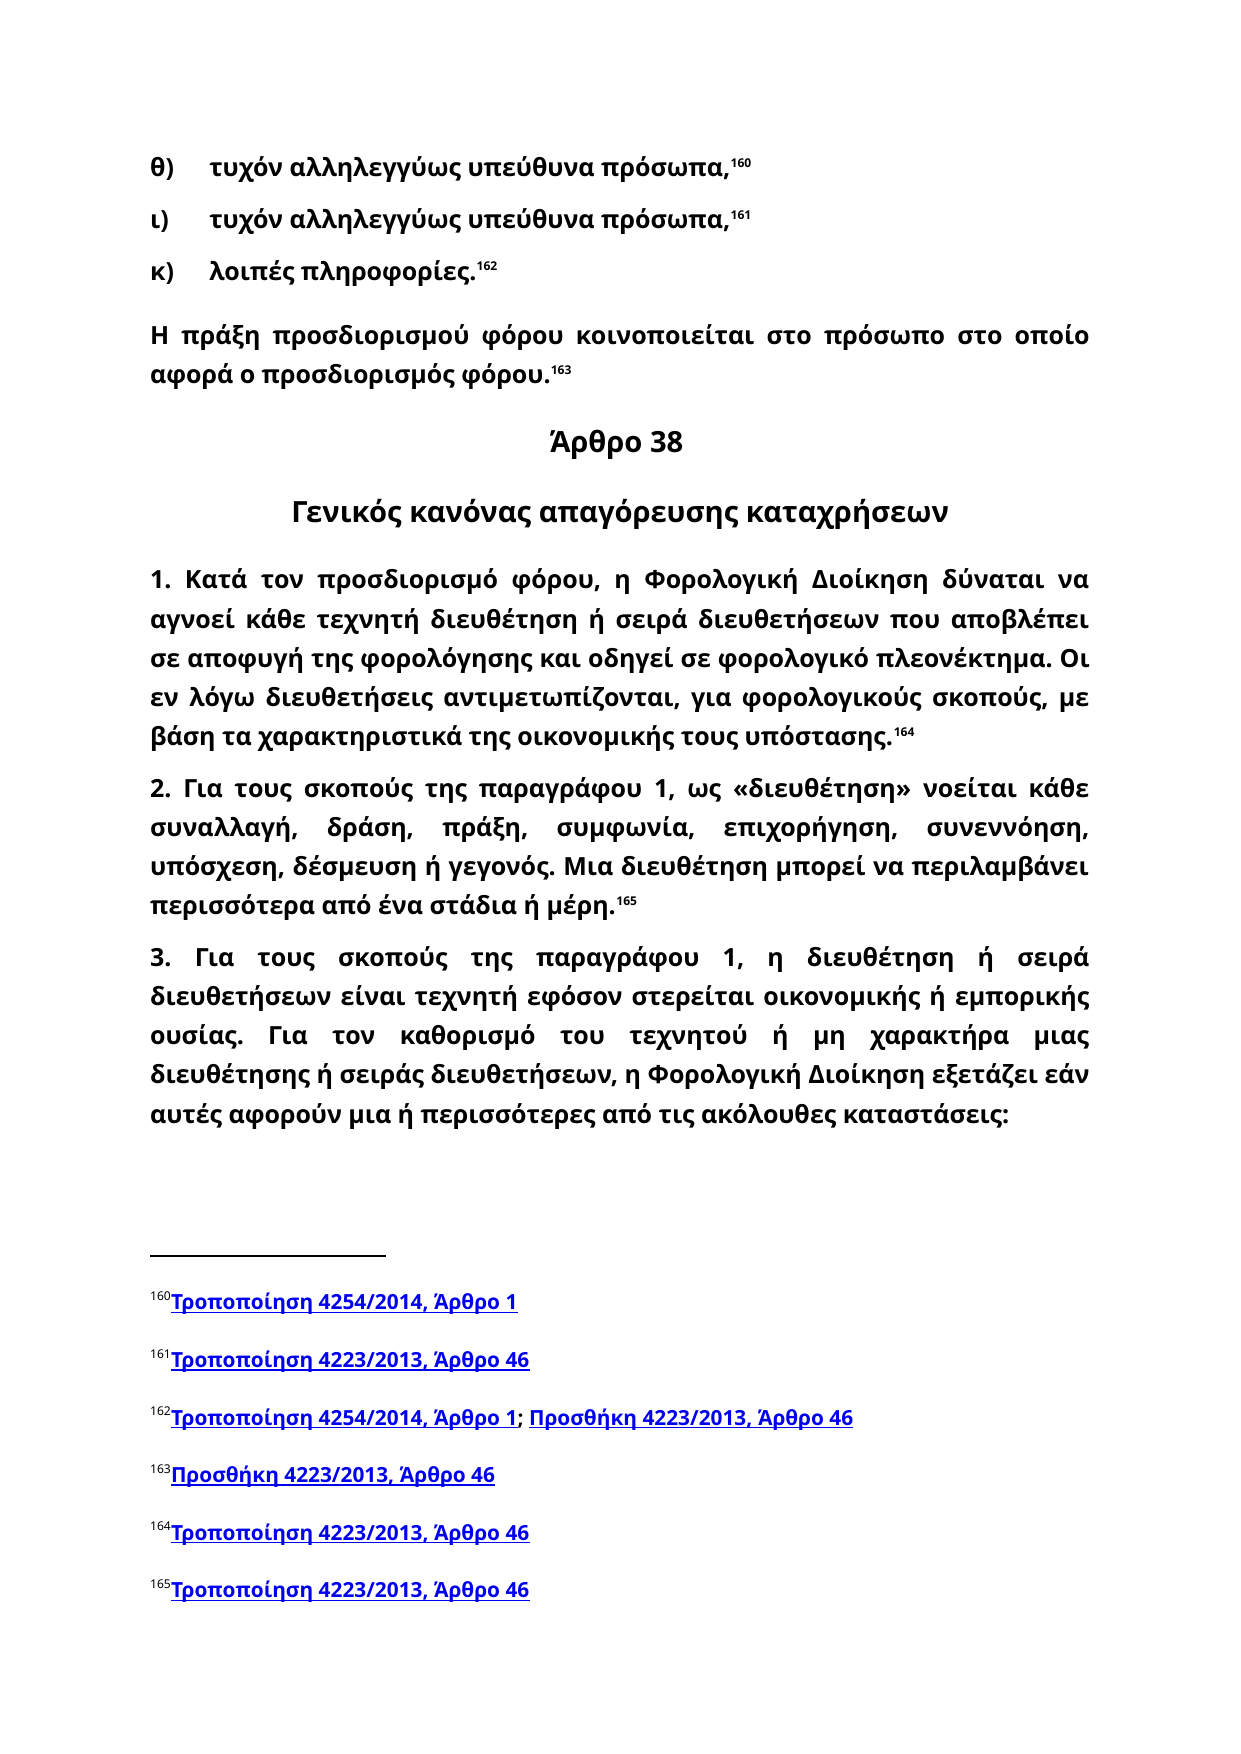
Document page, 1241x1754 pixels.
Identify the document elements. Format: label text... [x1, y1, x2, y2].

list ι) τυχόν αλληλεγγύως υπεύθυνα πρόσωπα, [150, 202, 1090, 236]
text Προσθήκη 4223/2013, Άρθρο 46 [150, 1460, 1090, 1489]
text Τροποποίηση 4254/2014, Άρθρο 1; Προσθήκη 4223/2013, Άρθρο 46 [150, 1403, 1090, 1431]
text Η πράξη προσδιορισμού φόρου κοινοποιείται στο πρόσωπο στο οποίο αφορά ο προσδιορισμός φόρου. [150, 317, 1090, 391]
text 1. Κατά τον προσδιορισμό φόρου, η Φορολογική Διοίκηση δύναται να αγνοεί κάθε τεχνητή διευθέτηση ή σειρά διευθετήσεων που αποβλέπει σε αποφυγή της φορολόγησης και οδηγεί σε φορολογικό πλεονέκτημα. Οι εν λόγω διευθετήσεις αντιμετωπίζονται, για φορολογικούς σκοπούς, με βάση τα χαρακτηριστικά της οικονομικής τους υπόστασης. [150, 562, 1090, 753]
text Τροποποίηση 4223/2013, Άρθρο 46 [150, 1576, 1090, 1604]
text Τροποποίηση 4223/2013, Άρθρο 46 [150, 1518, 1090, 1546]
subtitle Γενικός κανόνας απαγόρευσης καταχρήσεων [150, 491, 1090, 531]
text Τροποποίηση 4254/2014, Άρθρο 1 [150, 1287, 1090, 1316]
subtitle Άρθρο 38 [150, 421, 1090, 461]
list κ) λοιπές πληροφορίες. [150, 253, 1090, 287]
text 3. Για τους σκοπούς της παραγράφου 1, η διευθέτηση ή σειρά διευθετήσεων είναι τεχνητή εφόσον στερείται οικονομικής ή εμπορικής ουσίας. Για τον καθορισμό του τεχνητού ή μη χαρακτήρα μιας διευθέτησης ή σειράς διευθετήσεων, η Φορολογική Διοίκηση εξετάζει εάν αυτές αφορούν μια ή περισσότερες από τις ακόλουθες καταστάσεις: [150, 939, 1090, 1130]
text Τροποποίηση 4223/2013, Άρθρο 46 [150, 1345, 1090, 1373]
text 2. Για τους σκοπούς της παραγράφου 1, ως «διευθέτηση» νοείται κάθε συναλλαγή, δράση, πράξη, συμφωνία, επιχορήγηση, συνεννόηση, υπόσχεση, δέσμευση ή γεγονός. Μια διευθέτηση μπορεί να περιλαμβάνει περισσότερα από ένα στάδια ή μέρη. [150, 770, 1090, 922]
list θ) τυχόν αλληλεγγύως υπεύθυνα πρόσωπα, [150, 150, 1090, 184]
